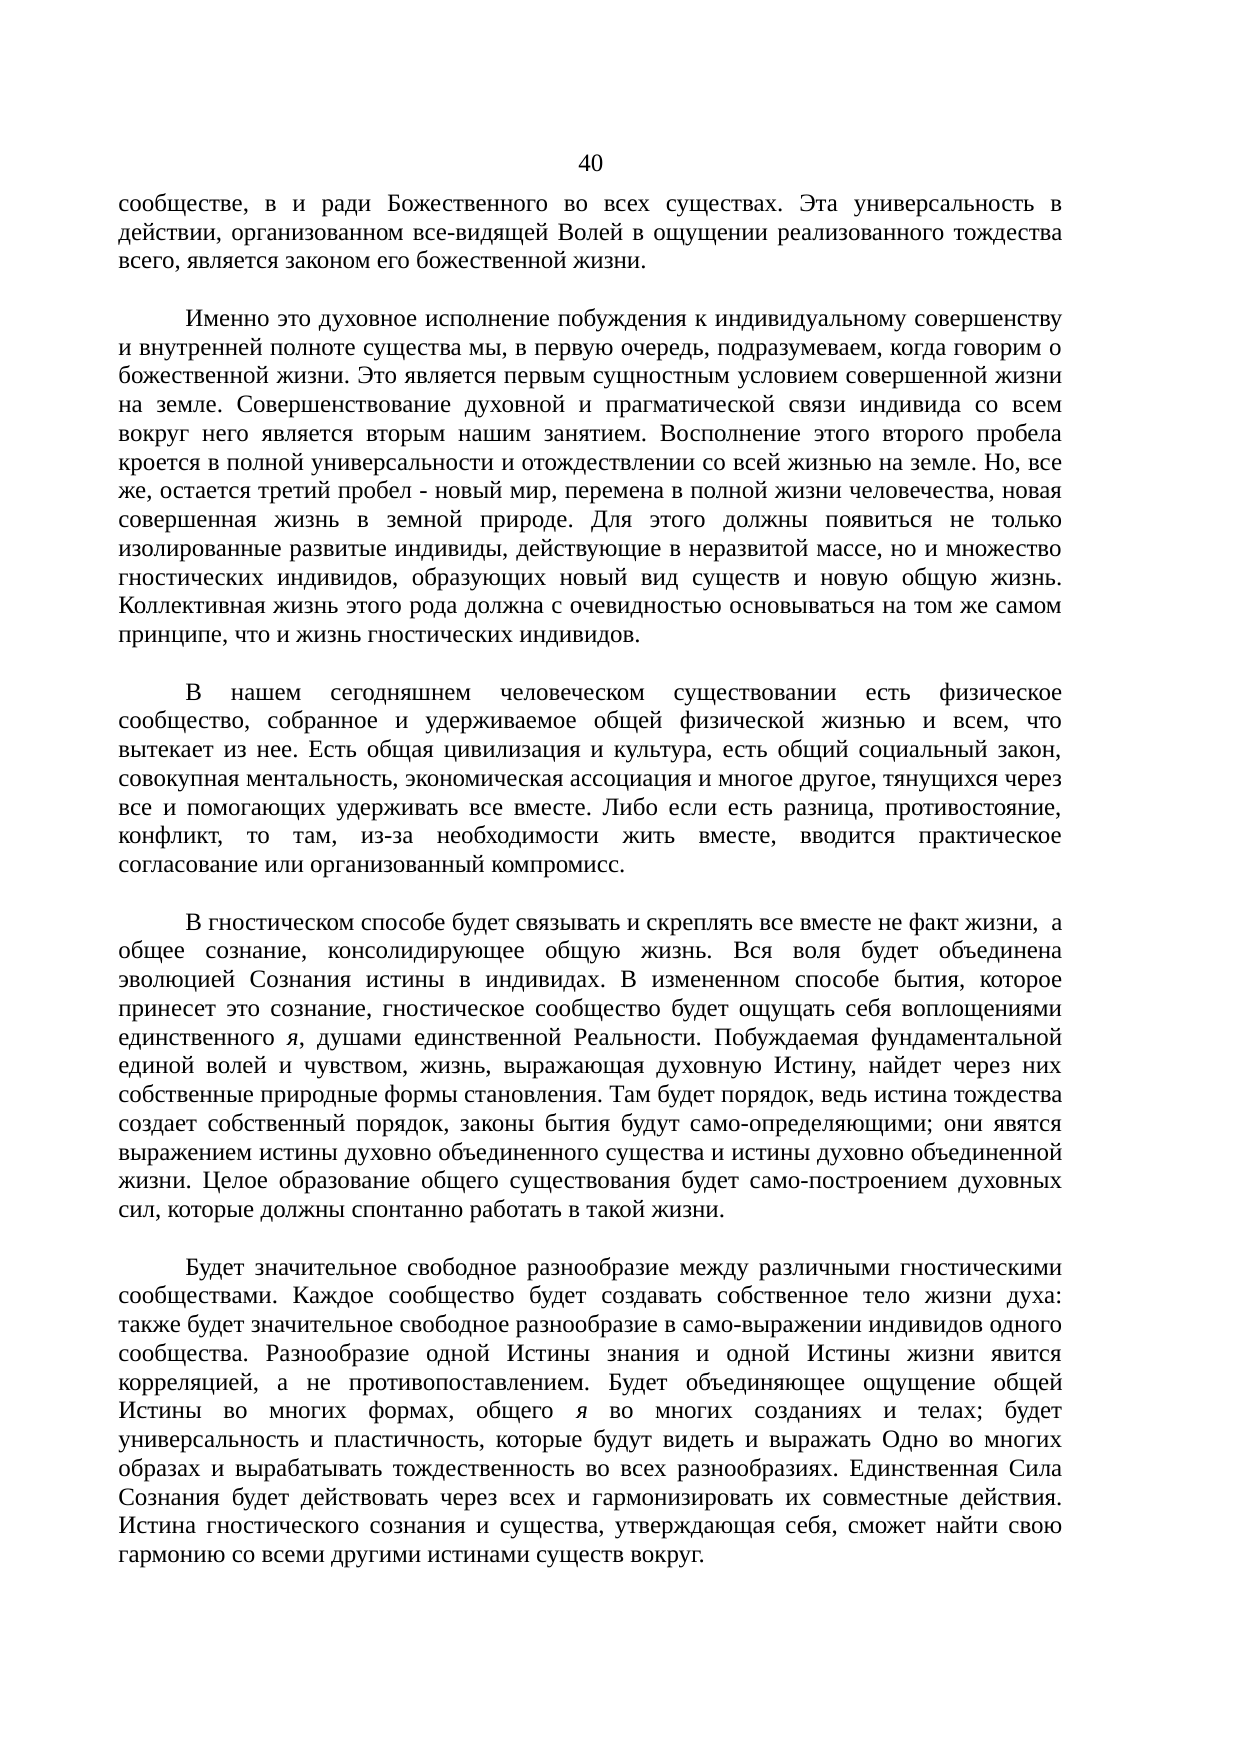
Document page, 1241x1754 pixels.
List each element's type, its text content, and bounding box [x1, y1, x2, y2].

text Будет значительное свободное разнообразие между различными гностическими сообществами. Каждое сообщество будет создавать собственное тело жизни духа: также будет значительное свободное разнообразие в само-выражении индивидов одного сообщества. Разнообразие одной Истины знания и одной Истины жизни явится корреляцией, а не противопоставлением. Будет объединяющее ощущение общей Истины во многих формах, общего я во многих созданиях и телах; будет универсальность и пластичность, которые будут видеть и выражать Одно во многих образах и вырабатывать тождественность во всех разнообразиях. Единственная Сила Сознания будет действовать через всех и гармонизировать их совместные действия. Истина гностического сознания и существа, утверждающая себя, сможет найти свою гармонию со всеми другими истинами существ вокруг. [118, 1252, 1063, 1568]
text В нашем сегодняшнем человеческом существовании есть физическое сообщество, собранное и удерживаемое общей физической жизнью и всем, что вытекает из нее. Есть общая цивилизация и культура, есть общий социальный закон, совокупная ментальность, экономическая ассоциация и многое другое, тянущихся через все и помогающих удерживать все вместе. Либо если есть разница, противостояние, конфликт, то там, из-за необходимости жить вместе, вводится практическое согласование или организованный компромисс. [118, 677, 1063, 878]
text сообществе, в и ради Божественного во всех существах. Эта универсальность в действии, организованном все-видящей Волей в ощущении реализованного тождества всего, является законом его божественной жизни. [118, 188, 1063, 274]
text В гностическом способе будет связывать и скреплять все вместе не факт жизни, а общее сознание, консолидирующее общую жизнь. Вся воля будет объединена эволюцией Сознания истины в индивидах. В измененном способе бытия, которое принесет это сознание, гностическое сообщество будет ощущать себя воплощениями единственного я, душами единственной Реальности. Побуждаемая фундаментальной единой волей и чувством, жизнь, выражающая духовную Истину, найдет через них собственные природные формы становления. Там будет порядок, ведь истина тождества создает собственный порядок, законы бытия будут само-определяющими; они явятся выражением истины духовно объединенного существа и истины духовно объединенной жизни. Целое образование общего существования будет само-построением духовных сил, которые должны спонтанно работать в такой жизни. [118, 907, 1063, 1223]
text Именно это духовное исполнение побуждения к индивидуальному совершенству и внутренней полноте существа мы, в первую очередь, подразумеваем, когда говорим о божественной жизни. Это является первым сущностным условием совершенной жизни на земле. Совершенствование духовной и прагматической связи индивида со всем вокруг него является вторым нашим занятием. Восполнение этого второго пробела кроется в полной универсальности и отождествлении со всей жизнью на земле. Но, все же, остается третий пробел - новый мир, перемена в полной жизни человечества, новая совершенная жизнь в земной природе. Для этого должны появиться не только изолированные развитые индивиды, действующие в неразвитой массе, но и множество гностических индивидов, образующих новый вид существ и новую общую жизнь. Коллективная жизнь этого рода должна с очевидностью основываться на том же самом принципе, что и жизнь гностических индивидов. [118, 303, 1063, 648]
